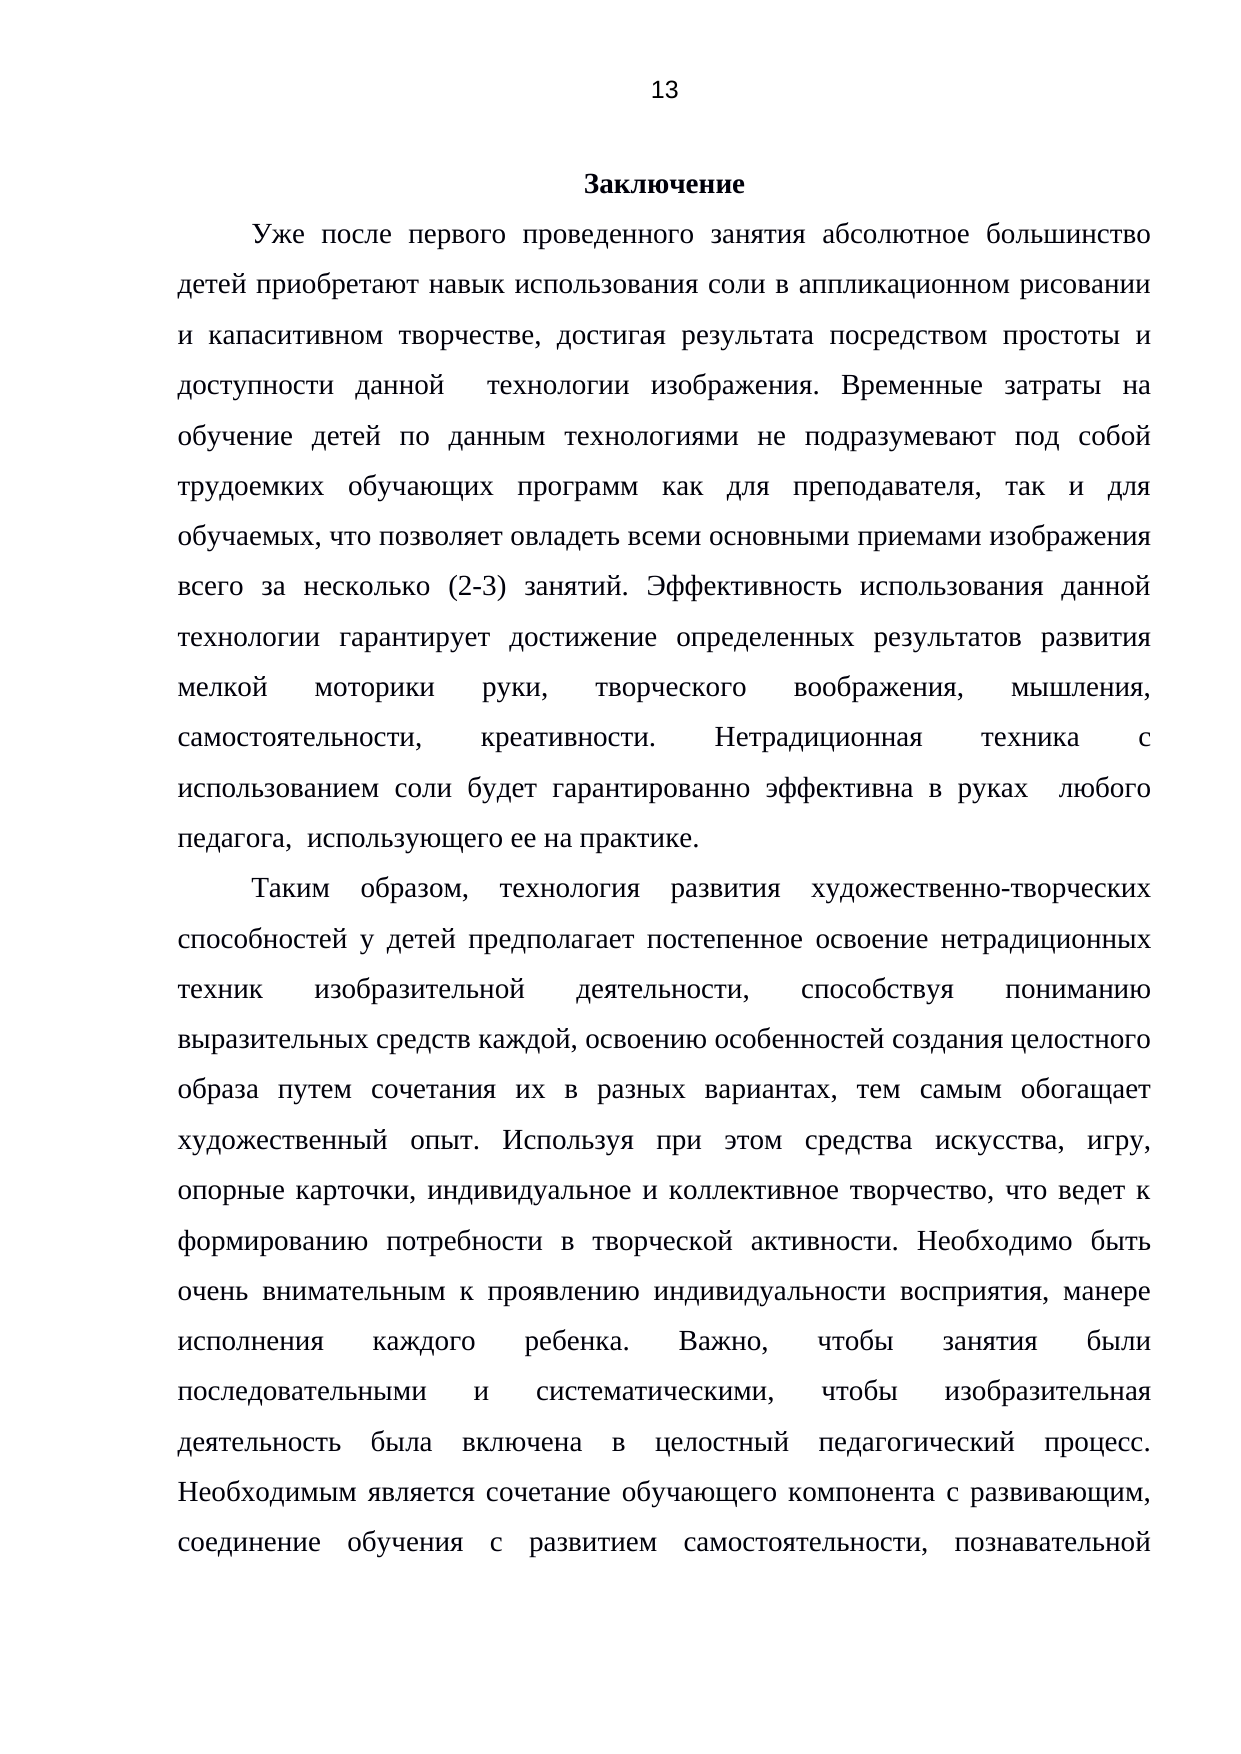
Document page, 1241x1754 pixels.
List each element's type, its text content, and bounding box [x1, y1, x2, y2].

text Уже после первого проведенного занятия абсолютное большинство детей приобретают навык использования соли в аппликационном рисовании и капаситивном творчестве, достигая результата посредством простоты и доступности данной технологии изображения. Временные затраты на обучение детей по данным технологиями не подразумевают под собой трудоемких обучающих программ как для преподавателя, так и для обучаемых, что позволяет овладеть всеми основными приемами изображения всего за несколько (2-3) занятий. Эффективность использования данной технологии гарантирует достижение определенных результатов развития мелкой моторики руки, творческого воображения, мышления, самостоятельности, креативности. Нетрадиционная техника с использованием соли будет гарантированно эффективна в руках любого педагога, использующего ее на практике. [177, 216, 1152, 854]
text Заключение [177, 166, 1152, 199]
text Таким образом, технология развития художественно-творческих способностей у детей предполагает постепенное освоение нетрадиционных техник изобразительной деятельности, способствуя пониманию выразительных средств каждой, освоению особенностей создания целостного образа путем сочетания их в разных вариантах, тем самым обогащает художественный опыт. Используя при этом средства искусства, игру, опорные карточки, индивидуальное и коллективное творчество, что ведет к формированию потребности в творческой активности. Необходимо быть очень внимательным к проявлению индивидуальности восприятия, манере исполнения каждого ребенка. Важно, чтобы занятия были последовательными и систематическими, чтобы изобразительная деятельность была включена в целостный педагогический процесс. Необходимым является сочетание обучающего компонента с развивающим, соединение обучения с развитием самостоятельности, познавательной [177, 870, 1152, 1558]
